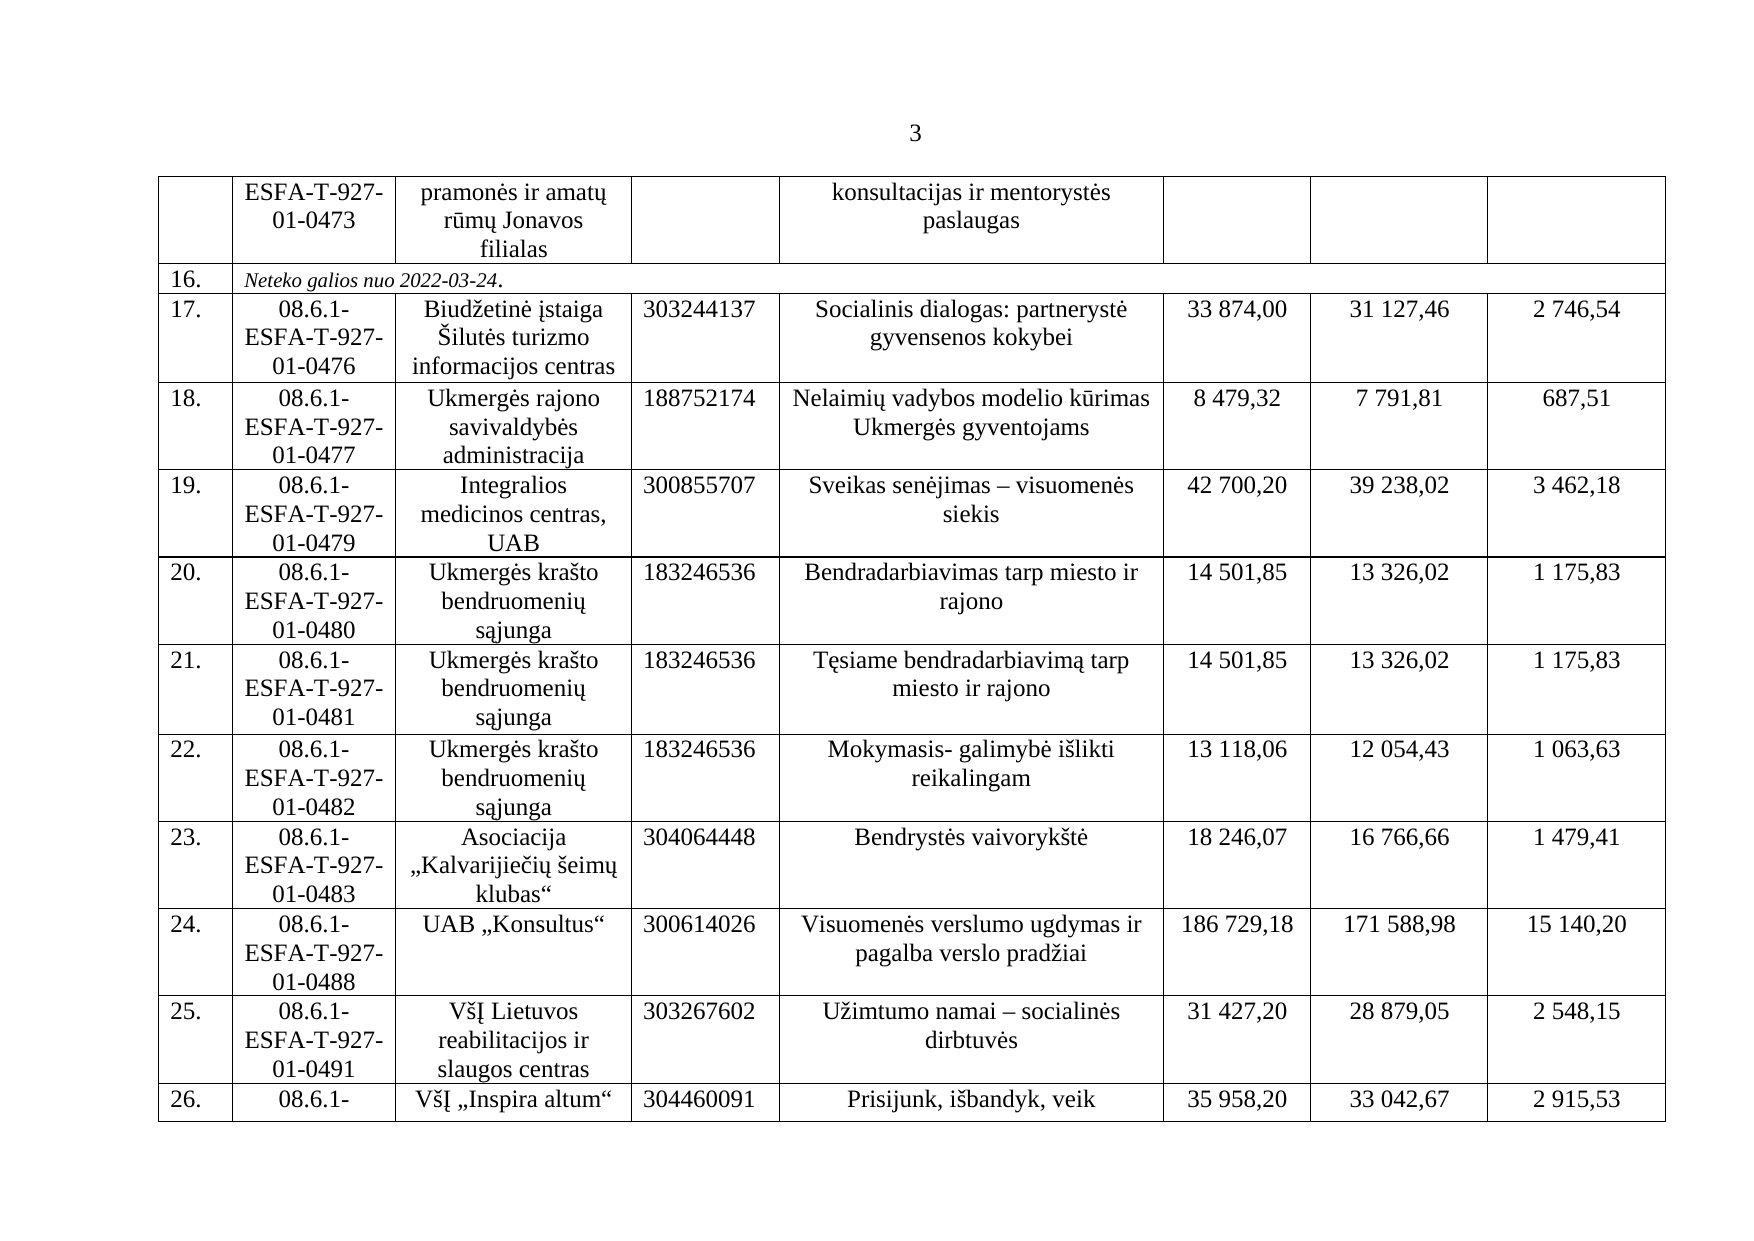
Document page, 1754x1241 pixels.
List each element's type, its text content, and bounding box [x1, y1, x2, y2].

table_cell 1 175,83 [1488, 558, 1665, 644]
table_cell 08.6.1-ESFA-T-927-01-0479 [233, 470, 395, 556]
table_cell 08.6.1-ESFA-T-927-01-0488 [233, 909, 395, 995]
table_cell Asociacija „Kalvarijiečių šeimų klubas“ [396, 822, 631, 908]
table_cell 28 879,05 [1311, 996, 1487, 1083]
table_cell 08.6.1-ESFA-T-927-01-0481 [233, 645, 395, 733]
table_cell 13 118,06 [1164, 735, 1310, 821]
table_cell [159, 177, 232, 263]
table_cell [1164, 177, 1310, 263]
table_cell 39 238,02 [1311, 470, 1487, 556]
table_cell [1488, 177, 1665, 263]
table_cell 12 054,43 [1311, 735, 1487, 821]
table_cell 188752174 [632, 383, 779, 469]
table_cell 08.6.1-ESFA-T-927-01-0480 [233, 558, 395, 644]
table_cell Ukmergės krašto bendruomenių sąjunga [396, 558, 631, 644]
table_cell 1 479,41 [1488, 822, 1665, 908]
table_cell 171 588,98 [1311, 909, 1487, 995]
table_cell 08.6.1-ESFA-T-927-01-0491 [233, 996, 395, 1083]
table_cell 303267602 [632, 996, 779, 1083]
table_cell ESFA-T-927-01-0473 [233, 177, 395, 263]
table_cell Neteko galios nuo 2022-03-24. [233, 264, 1665, 293]
table_cell Nelaimių vadybos modelio kūrimas Ukmergės gyventojams [780, 383, 1163, 469]
table_cell 18. [159, 383, 232, 469]
table_cell 08.6.1-ESFA-T-927-01-0477 [233, 383, 395, 469]
table_cell Tęsiame bendradarbiavimą tarp miesto ir rajono [780, 645, 1163, 733]
table_cell 300855707 [632, 470, 779, 556]
table_cell Mokymasis- galimybė išlikti reikalingam [780, 735, 1163, 821]
table_cell Ukmergės krašto bendruomenių sąjunga [396, 645, 631, 733]
table_cell 24. [159, 909, 232, 995]
table_cell 304064448 [632, 822, 779, 908]
table_cell VšĮ Lietuvos reabilitacijos ir slaugos centras [396, 996, 631, 1083]
table_cell 42 700,20 [1164, 470, 1310, 556]
table_cell 14 501,85 [1164, 645, 1310, 733]
table_cell Integralios medicinos centras, UAB [396, 470, 631, 556]
table_cell Visuomenės verslumo ugdymas ir pagalba verslo pradžiai [780, 909, 1163, 995]
table_cell Ukmergės rajono savivaldybės administracija [396, 383, 631, 469]
table_cell 304460091 [632, 1084, 779, 1121]
table_cell 08.6.1-ESFA-T-927-01-0476 [233, 294, 395, 382]
table_cell 23. [159, 822, 232, 908]
table_cell pramonės ir amatų rūmų Jonavos filialas [396, 177, 631, 263]
table_cell 13 326,02 [1311, 645, 1487, 733]
table_cell 183246536 [632, 645, 779, 733]
table_cell 183246536 [632, 735, 779, 821]
table_cell Socialinis dialogas: partnerystė gyvensenos kokybei [780, 294, 1163, 382]
table_cell Biudžetinė įstaiga Šilutės turizmo informacijos centras [396, 294, 631, 382]
table_cell VšĮ „Inspira altum“ [396, 1084, 631, 1121]
table_cell konsultacijas ir mentorystės paslaugas [780, 177, 1163, 263]
table_cell 300614026 [632, 909, 779, 995]
table_cell 08.6.1-ESFA-T-927-01-0483 [233, 822, 395, 908]
table_cell 33 042,67 [1311, 1084, 1487, 1121]
table_cell 186 729,18 [1164, 909, 1310, 995]
table_cell 31 427,20 [1164, 996, 1310, 1083]
table_cell 26. [159, 1084, 232, 1121]
table_cell 22. [159, 735, 232, 821]
table_cell 183246536 [632, 558, 779, 644]
table_cell 2 746,54 [1488, 294, 1665, 382]
table_cell 687,51 [1488, 383, 1665, 469]
table_cell 2 915,53 [1488, 1084, 1665, 1121]
table_cell 15 140,20 [1488, 909, 1665, 995]
table_cell 35 958,20 [1164, 1084, 1310, 1121]
table_cell 3 462,18 [1488, 470, 1665, 556]
table_cell 303244137 [632, 294, 779, 382]
table_cell Prisijunk, išbandyk, veik [780, 1084, 1163, 1121]
table_cell 21. [159, 645, 232, 733]
table_cell [632, 177, 779, 263]
table_cell Ukmergės krašto bendruomenių sąjunga [396, 735, 631, 821]
table_cell 33 874,00 [1164, 294, 1310, 382]
table_cell 2 548,15 [1488, 996, 1665, 1083]
table_cell 19. [159, 470, 232, 556]
table_cell 08.6.1-ESFA-T-927-01-0482 [233, 735, 395, 821]
table_cell 31 127,46 [1311, 294, 1487, 382]
table_cell 18 246,07 [1164, 822, 1310, 908]
table_cell 8 479,32 [1164, 383, 1310, 469]
table_cell 7 791,81 [1311, 383, 1487, 469]
table_cell 17. [159, 294, 232, 382]
table_cell UAB „Konsultus“ [396, 909, 631, 995]
table_cell Bendradarbiavimas tarp miesto ir rajono [780, 558, 1163, 644]
table_cell 20. [159, 558, 232, 644]
table_cell 1 175,83 [1488, 645, 1665, 733]
table_cell Užimtumo namai – socialinės dirbtuvės [780, 996, 1163, 1083]
table_cell 13 326,02 [1311, 558, 1487, 644]
table_cell 25. [159, 996, 232, 1083]
table_cell [1311, 177, 1487, 263]
table_cell 16 766,66 [1311, 822, 1487, 908]
table_cell 14 501,85 [1164, 558, 1310, 644]
table_cell Bendrystės vaivorykštė [780, 822, 1163, 908]
table_cell 1 063,63 [1488, 735, 1665, 821]
table_cell 16. [159, 264, 232, 293]
table_cell 08.6.1- [233, 1084, 395, 1121]
table_cell Sveikas senėjimas – visuomenės siekis [780, 470, 1163, 556]
